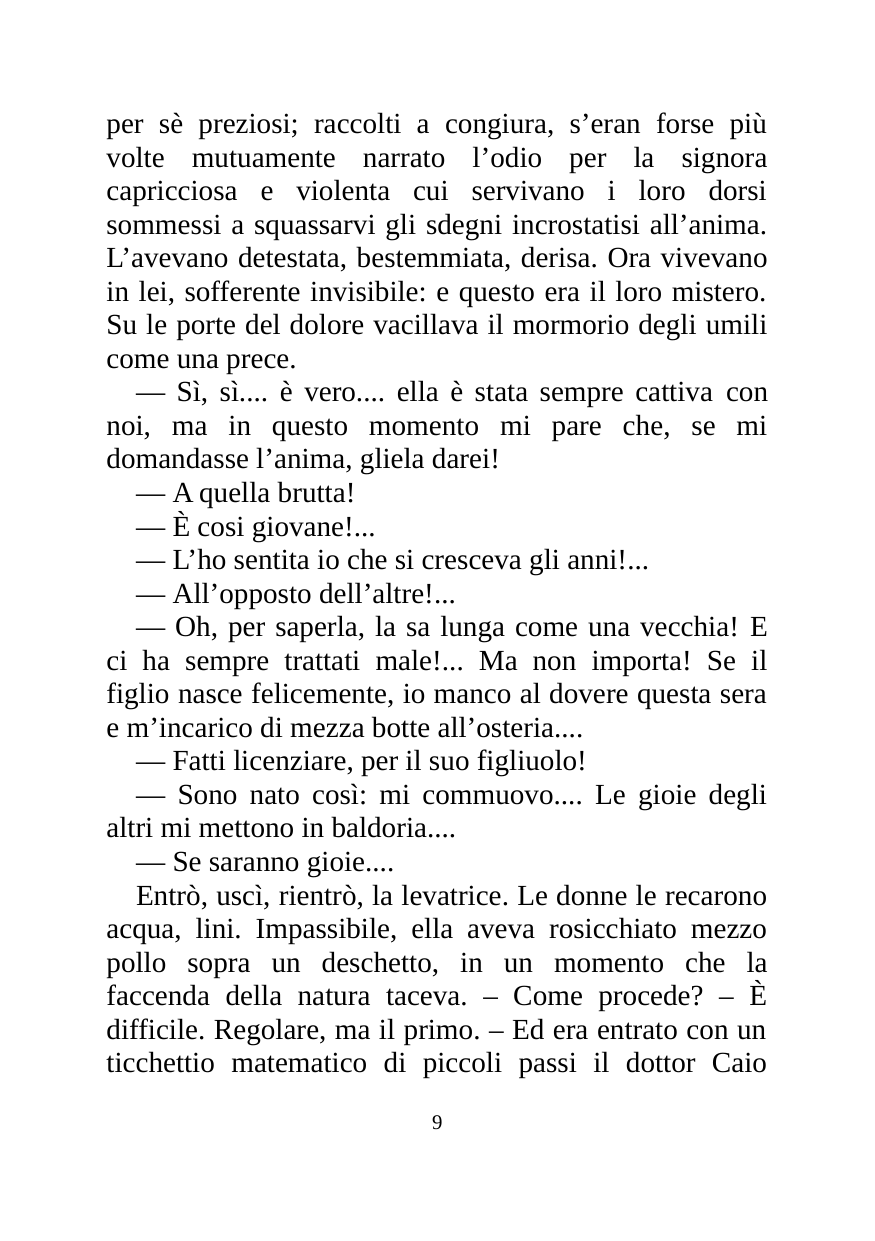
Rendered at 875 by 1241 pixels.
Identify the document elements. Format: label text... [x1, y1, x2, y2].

text per sè preziosi; raccolti a congiura, s’eran forse più volte mutuamente narrato l’odio per la signora capricciosa e violenta cui servivano i loro dorsi sommessi a squassarvi gli sdegni incrostatisi all’anima. L’avevano detestata, bestemmiata, derisa. Ora vivevano in lei, sofferente invisibile: e questo era il loro mistero. Su le porte del dolore vacillava il mormorio degli umili come una prece. [106, 106, 768, 374]
text — Oh, per saperla, la sa lunga come una vecchia! E ci ha sempre trattati male!... Ma non importa! Se il figlio nasce felicemente, io manco al dovere questa sera e m’incarico di mezza botte all’osteria.... [106, 609, 768, 743]
text — L’ho sentita io che si cresceva gli anni!... [106, 542, 768, 576]
text — A quella brutta! [106, 475, 768, 509]
text Entrò, uscì, rientrò, la levatrice. Le donne le recarono acqua, lini. Impassibile, ella aveva rosicchiato mezzo pollo sopra un deschetto, in un momento che la faccenda della natura taceva. – Come procede? – È difficile. Regolare, ma il primo. – Ed era entrato con un ticchettio matematico di piccoli passi il dottor Caio [106, 878, 768, 1079]
text — È cosi giovane!... [106, 509, 768, 542]
text — Sono nato così: mi commuovo.... Le gioie degli altri mi mettono in baldoria.... [106, 777, 768, 844]
text — All’opposto dell’altre!... [106, 576, 768, 609]
text — Se saranno gioie.... [106, 844, 768, 878]
text — Sì, sì.... è vero.... ella è stata sempre cattiva con noi, ma in questo momento mi pare che, se mi domandasse l’anima, gliela darei! [106, 374, 768, 475]
text — Fatti licenziare, per il suo figliuolo! [106, 743, 768, 777]
